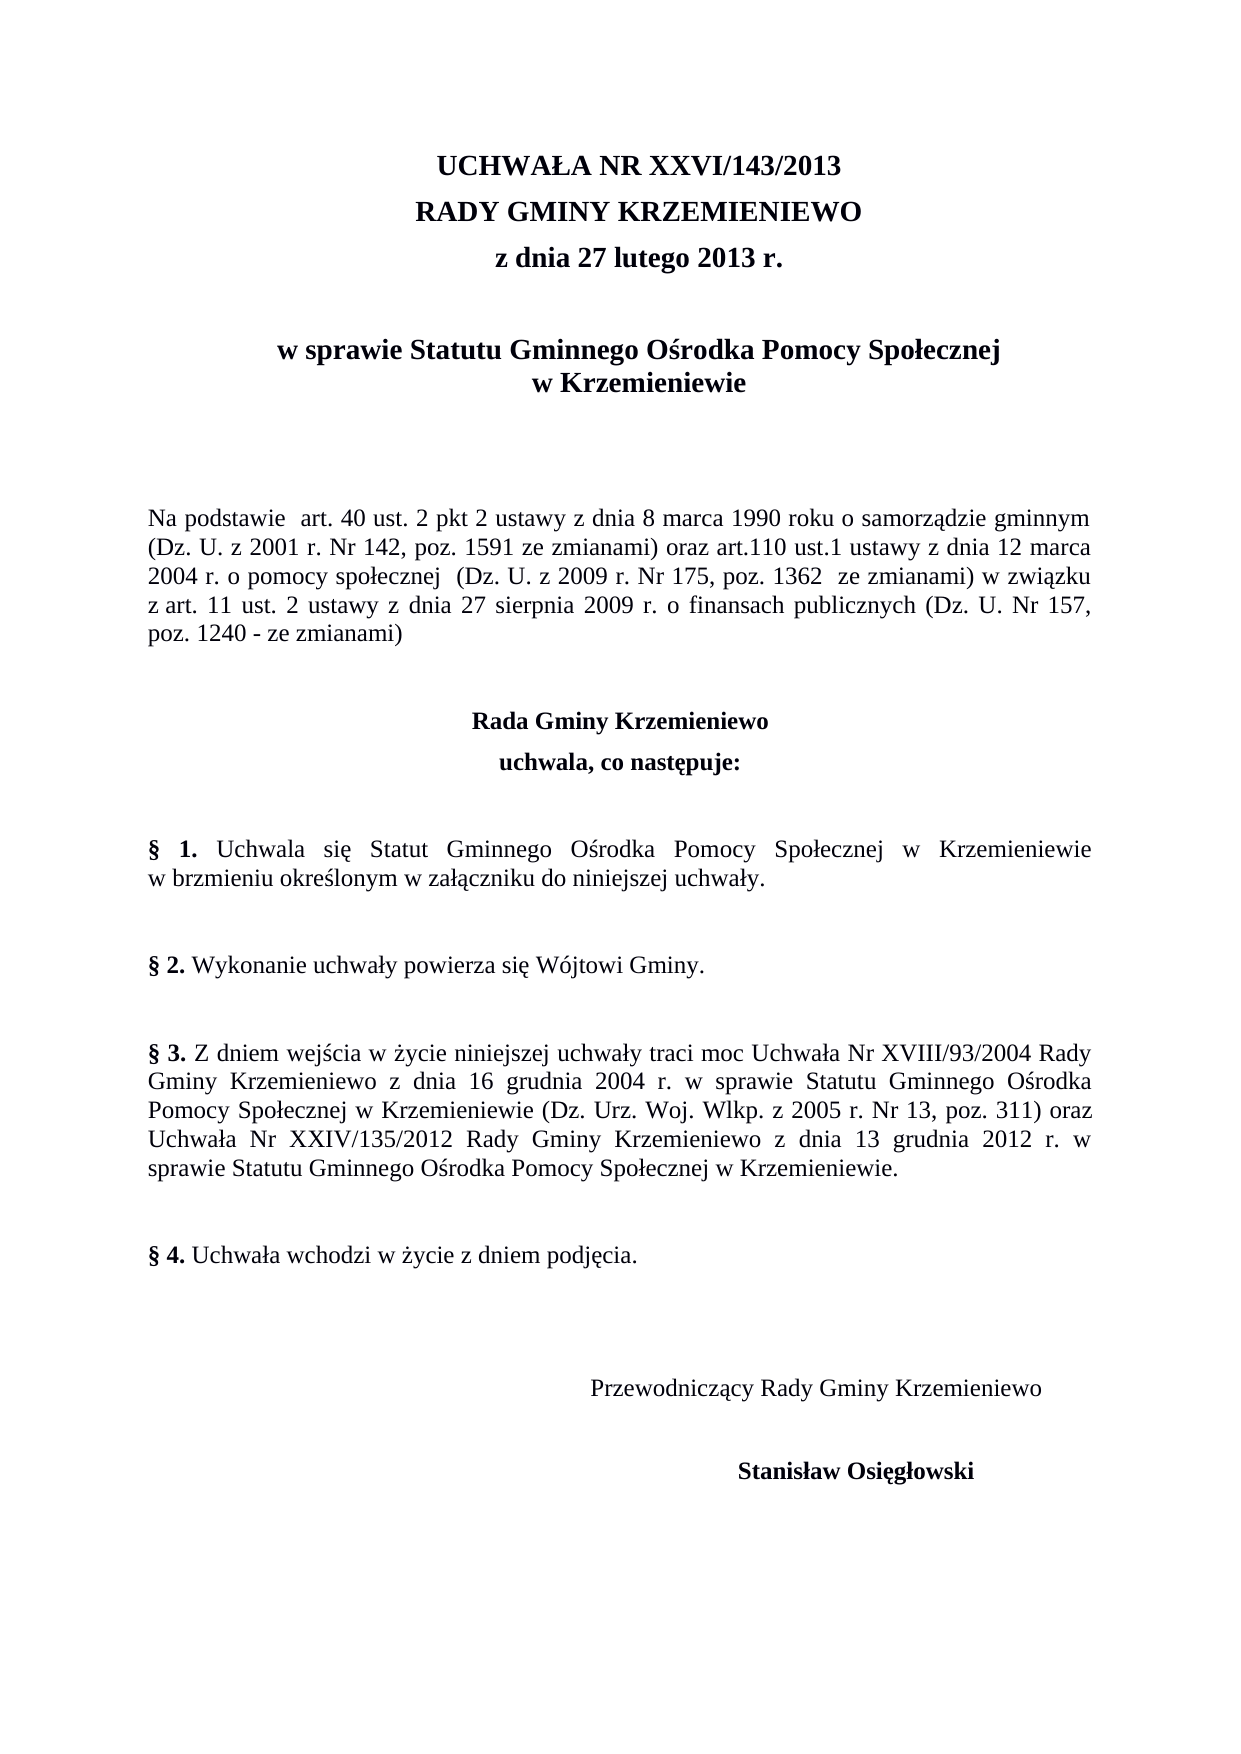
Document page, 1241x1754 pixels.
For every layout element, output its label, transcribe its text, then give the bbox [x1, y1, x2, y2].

text § 2. Wykonanie uchwały powierza się Wójtowi Gminy. [148, 950, 1092, 979]
text Przewodniczący Rady Gminy Krzemieniewo [185, 1373, 1092, 1402]
text w sprawie Statutu Gminnego Ośrodka Pomocy Społecznej w Krzemieniewie [185, 332, 1092, 399]
text § 4. Uchwała wchodzi w życie z dniem podjęcia. [148, 1240, 1092, 1269]
text Rada Gminy Krzemieniewo [148, 706, 1092, 734]
text § 3. Z dniem wejścia w życie niniejszej uchwały traci moc Uchwała Nr XVIII/93/2004 Rady Gminy Krzemieniewo z dnia 16 grudnia 2004 r. w sprawie Statutu Gminnego Ośrodka Pomocy Społecznej w Krzemieniewie (Dz. Urz. Woj. Wlkp. z 2005 r. Nr 13, poz. 311) oraz Uchwała Nr XXIV/135/2012 Rady Gminy Krzemieniewo z dnia 13 grudnia 2012 r. w sprawie Statutu Gminnego Ośrodka Pomocy Społecznej w Krzemieniewie. [148, 1038, 1092, 1181]
text uchwala, co następuje: [148, 747, 1092, 776]
text RADY GMINY KRZEMIENIEWO [185, 194, 1092, 227]
text § 1. Uchwala się Statut Gminnego Ośrodka Pomocy Społecznej w Krzemieniewie w brzmieniu określonym w załączniku do niniejszej uchwały. [148, 834, 1092, 892]
text z dnia 27 lutego 2013 r. [185, 240, 1092, 273]
text Stanisław Osięgłowski [185, 1456, 1092, 1484]
text UCHWAŁA NR XXVI/143/2013 [185, 148, 1092, 181]
text Na podstawie art. 40 ust. 2 pkt 2 ustawy z dnia 8 marca 1990 roku o samorządzie gminnym (Dz. U. z 2001 r. Nr 142, poz. 1591 ze zmianami) oraz art.110 ust.1 ustawy z dnia 12 marca 2004 r. o pomocy społecznej (Dz. U. z 2009 r. Nr 175, poz. 1362 ze zmianami) w związku z art. 11 ust. 2 ustawy z dnia 27 sierpnia 2009 r. o finansach publicznych (Dz. U. Nr 157, poz. 1240 - ze zmianami) [148, 503, 1092, 647]
